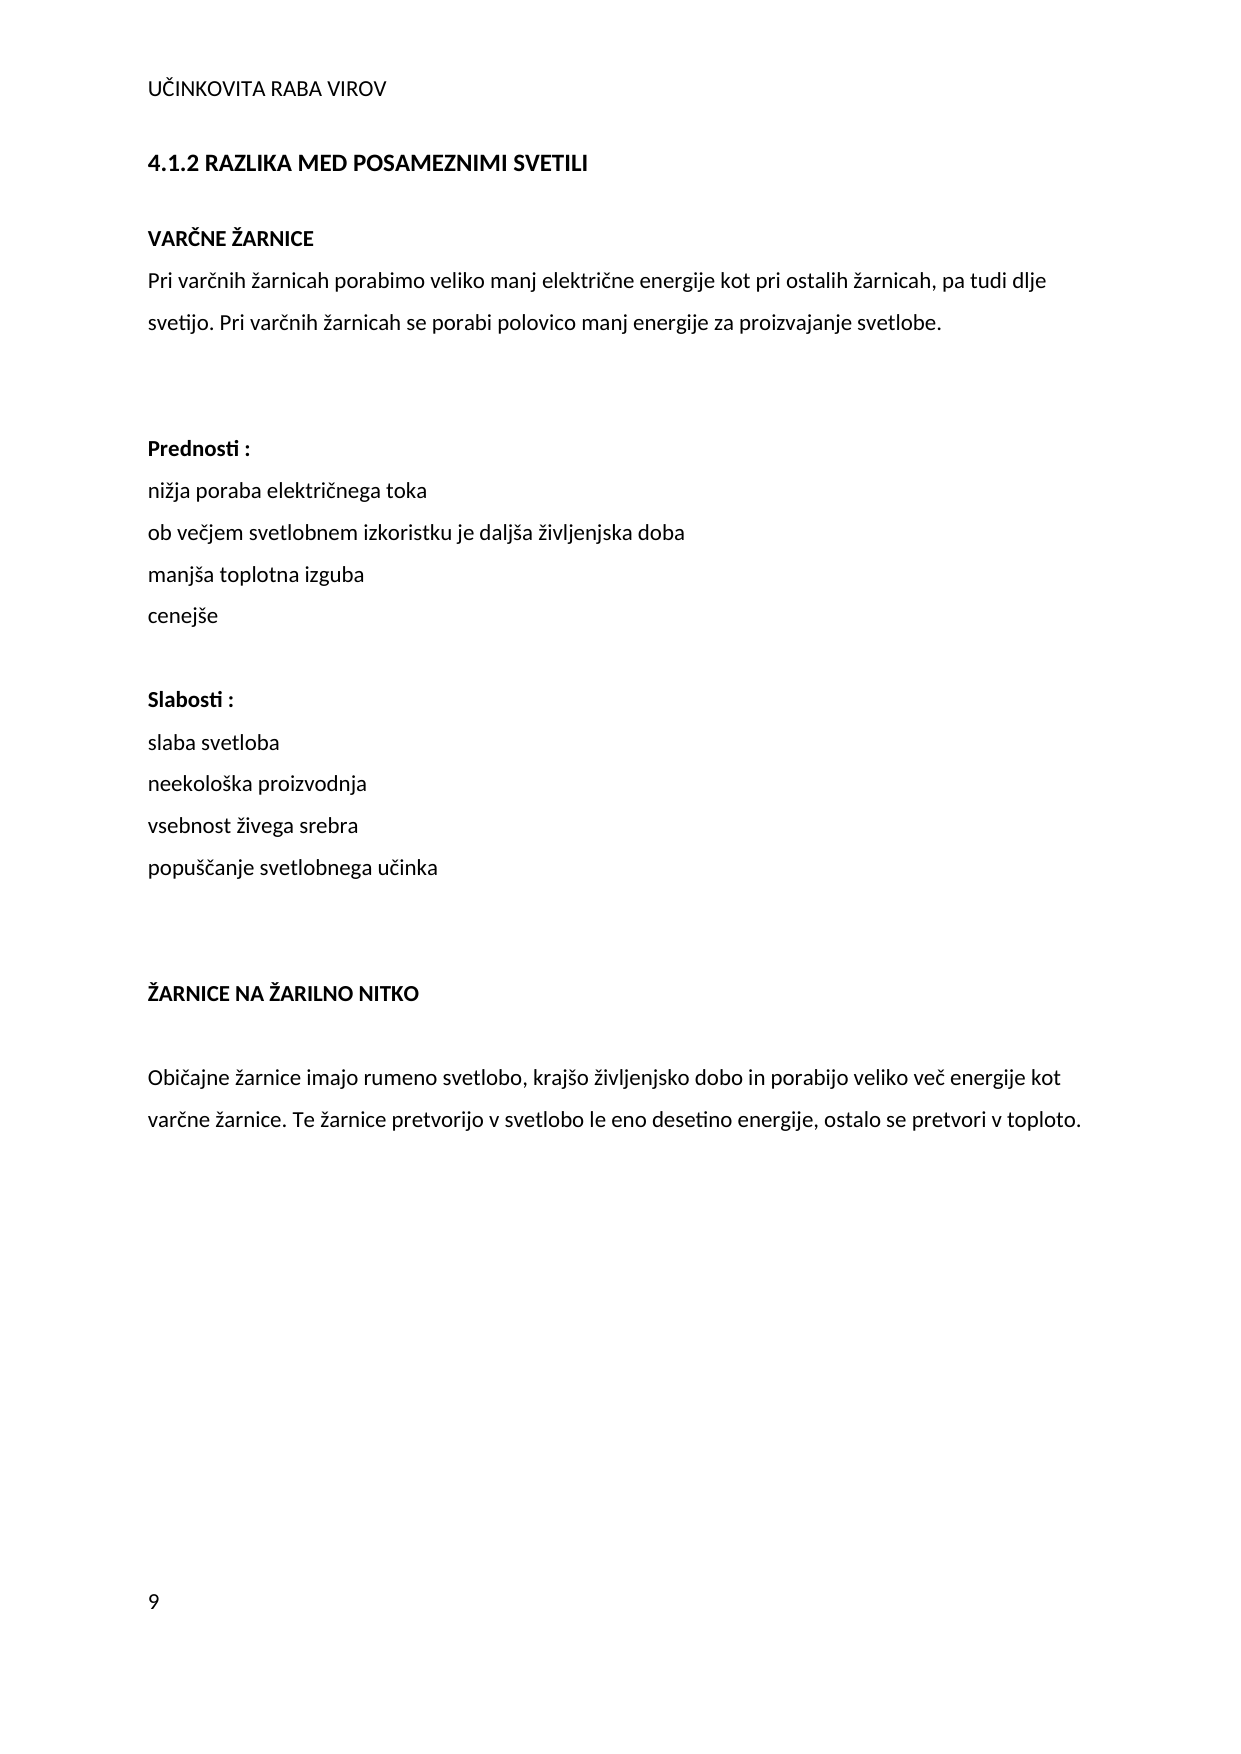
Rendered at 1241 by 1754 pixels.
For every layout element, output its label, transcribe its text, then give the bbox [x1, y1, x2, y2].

text nižja poraba električnega toka [148, 476, 1093, 504]
text manjša toplotna izguba [148, 560, 1093, 588]
text VARČNE ŽARNICE [148, 224, 1093, 252]
text ob večjem svetlobnem izkoristku je daljša življenjska doba [148, 518, 1093, 546]
text vsebnost živega srebra [148, 812, 1093, 839]
text slaba svetloba [148, 728, 1093, 756]
subtitle 4.1.2 RAZLIKA MED POSAMEZNIMI SVETILI [148, 148, 1093, 178]
text cenejše [148, 602, 1093, 630]
text Običajne žarnice imajo rumeno svetlobo, krajšo življenjsko dobo in porabijo veliko več energije kot varčne žarnice. Te žarnice pretvorijo v svetlobo le eno desetino energije, ostalo se pretvori v toploto. [148, 1063, 1093, 1133]
text ŽARNICE NA ŽARILNO NITKO [148, 979, 1093, 1007]
text Pri varčnih žarnicah porabimo veliko manj električne energije kot pri ostalih žarnicah, pa tudi dlje svetijo. Pri varčnih žarnicah se porabi polovico manj energije za proizvajanje svetlobe. [148, 266, 1093, 336]
text Slabosti : [148, 686, 1093, 714]
text neekološka proizvodnja [148, 769, 1093, 798]
text popuščanje svetlobnega učinka [148, 853, 1093, 882]
text Prednosti : [148, 434, 1093, 462]
